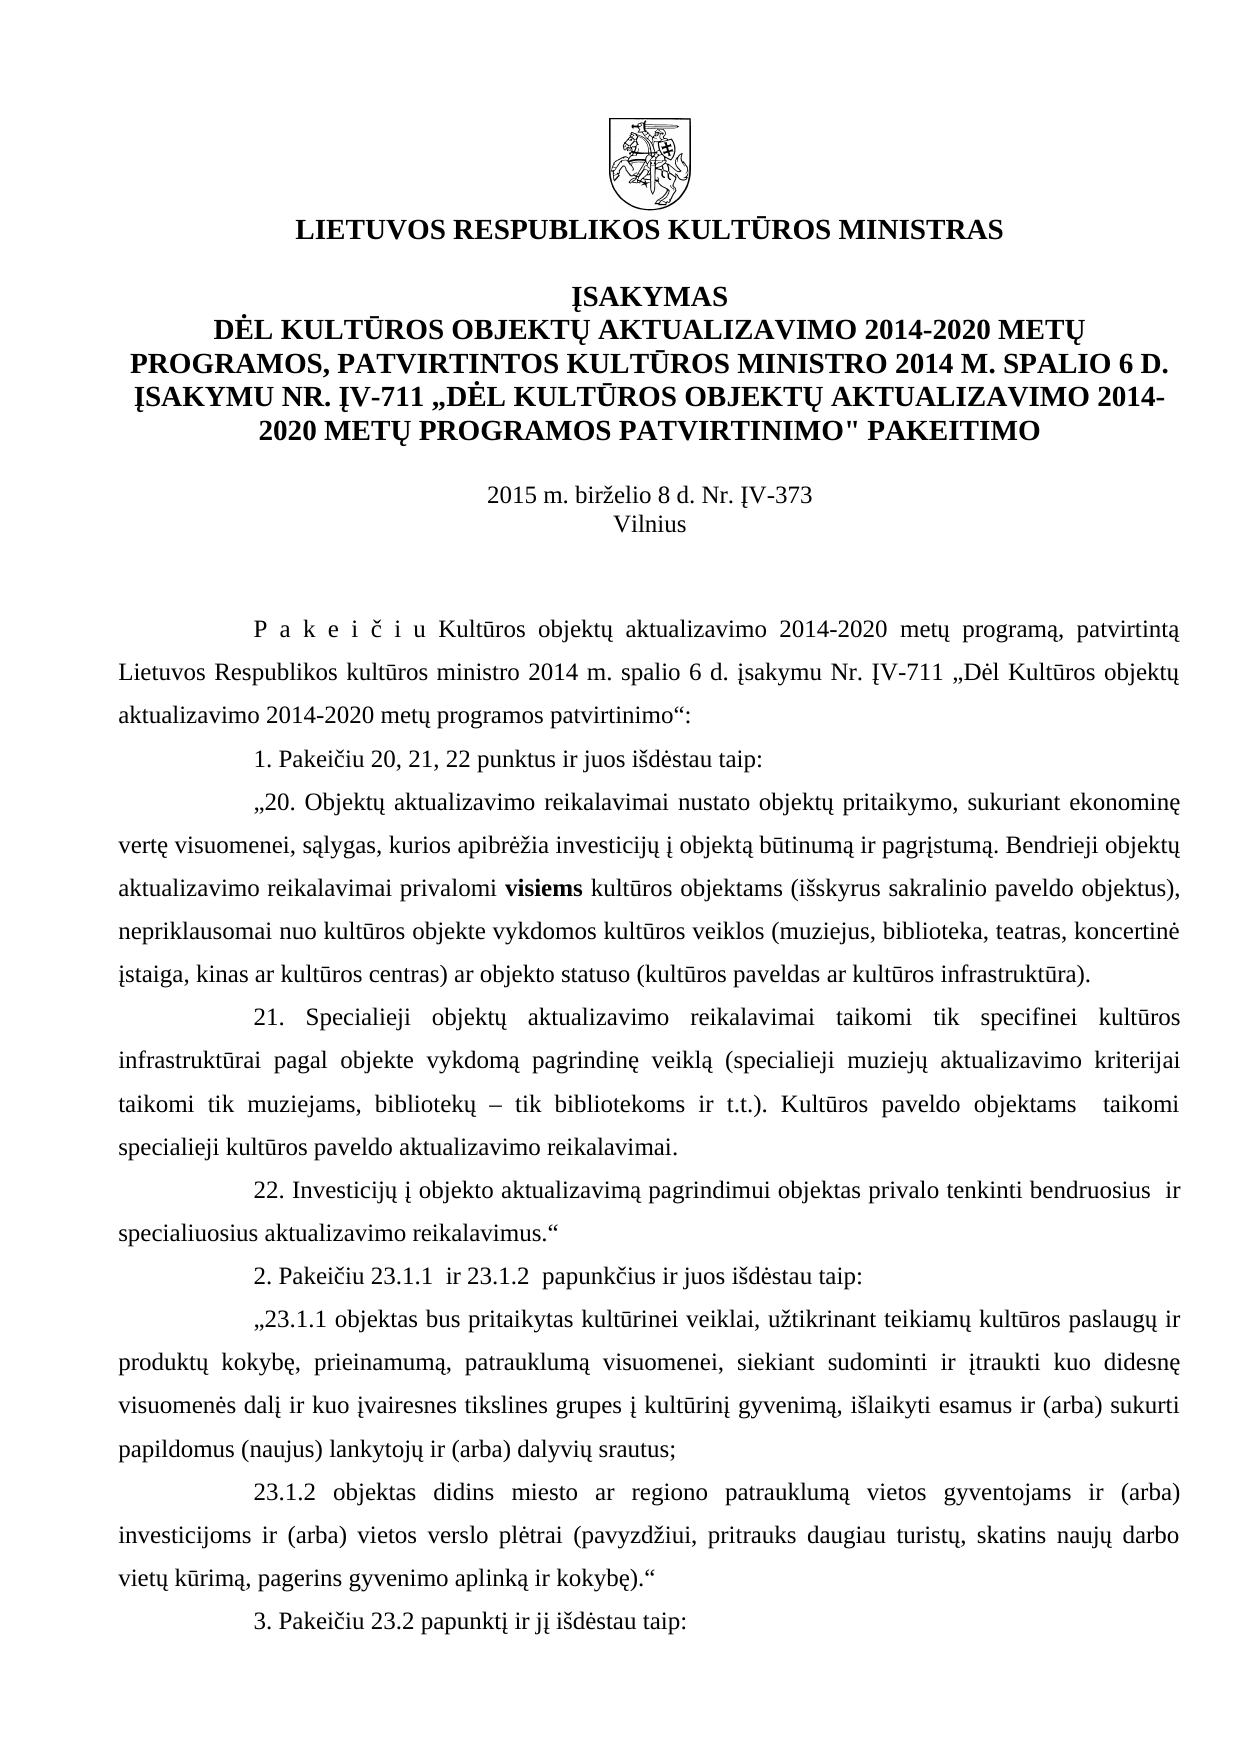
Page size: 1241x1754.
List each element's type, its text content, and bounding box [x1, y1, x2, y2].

text 2. Pakeičiu 23.1.1 ir 23.1.2 papunkčius ir juos išdėstau taip: [118, 1261, 1181, 1290]
text 21. Specialieji objektų aktualizavimo reikalavimai taikomi tik specifinei kultūros infrastruktūrai pagal objekte vykdomą pagrindinę veiklą (specialieji muziejų aktualizavimo kriterijai taikomi tik muziejams, bibliotekų – tik bibliotekoms ir t.t.). Kultūros paveldo objektams taikomi specialieji kultūros paveldo aktualizavimo reikalavimai. [118, 1002, 1181, 1161]
text P a k e i č i u Kultūros objektų aktualizavimo 2014-2020 metų programą, patvirtintą Lietuvos Respublikos kultūros ministro 2014 m. spalio 6 d. įsakymu Nr. ĮV-711 „Dėl Kultūros objektų aktualizavimo 2014-2020 metų programos patvirtinimo“: [118, 614, 1181, 729]
text 2015 m. birželio 8 d. Nr. ĮV-373 [118, 480, 1181, 509]
text ĮSAKYMAS [118, 279, 1181, 312]
text 1. Pakeičiu 20, 21, 22 punktus ir juos išdėstau taip: [118, 744, 1181, 772]
text DĖL KULTŪROS OBJEKTŲ AKTUALIZAVIMO 2014-2020 METŲ PROGRAMOS, PATVIRTINTOS KULTŪROS MINISTRO 2014 M. SPALIO 6 D. ĮSAKYMU NR. ĮV-711 „DĖL KULTŪROS OBJEKTŲ AKTUALIZAVIMO 2014-2020 METŲ PROGRAMOS PATVIRTINIMO" PAKEITIMO [118, 312, 1181, 447]
text LIETUVOS RESPUBLIKOS KULTŪROS MINISTRAS [118, 212, 1181, 245]
text „23.1.1 objektas bus pritaikytas kultūrinei veiklai, užtikrinant teikiamų kultūros paslaugų ir produktų kokybę, prieinamumą, patrauklumą visuomenei, siekiant sudominti ir įtraukti kuo didesnę visuomenės dalį ir kuo įvairesnes tikslines grupes į kultūrinį gyvenimą, išlaikyti esamus ir (arba) sukurti papildomus (naujus) lankytojų ir (arba) dalyvių srautus; [118, 1304, 1181, 1462]
text 23.1.2 objektas didins miesto ar regiono patrauklumą vietos gyventojams ir (arba) investicijoms ir (arba) vietos verslo plėtrai (pavyzdžiui, pritrauks daugiau turistų, skatins naujų darbo vietų kūrimą, pagerins gyvenimo aplinką ir kokybę).“ [118, 1477, 1181, 1592]
text 3. Pakeičiu 23.2 papunktį ir jį išdėstau taip: [118, 1606, 1181, 1635]
text 22. Investicijų į objekto aktualizavimą pagrindimui objektas privalo tenkinti bendruosius ir specialiuosius aktualizavimo reikalavimus.“ [118, 1175, 1181, 1247]
text „20. Objektų aktualizavimo reikalavimai nustato objektų pritaikymo, sukuriant ekonominę vertę visuomenei, sąlygas, kurios apibrėžia investicijų į objektą būtinumą ir pagrįstumą. Bendrieji objektų aktualizavimo reikalavimai privalomi visiems kultūros objektams (išskyrus sakralinio paveldo objektus), nepriklausomai nuo kultūros objekte vykdomos kultūros veiklos (muziejus, biblioteka, teatras, koncertinė įstaiga, kinas ar kultūros centras) ar objekto statuso (kultūros paveldas ar kultūros infrastruktūra). [118, 787, 1181, 988]
text Vilnius [118, 509, 1181, 538]
